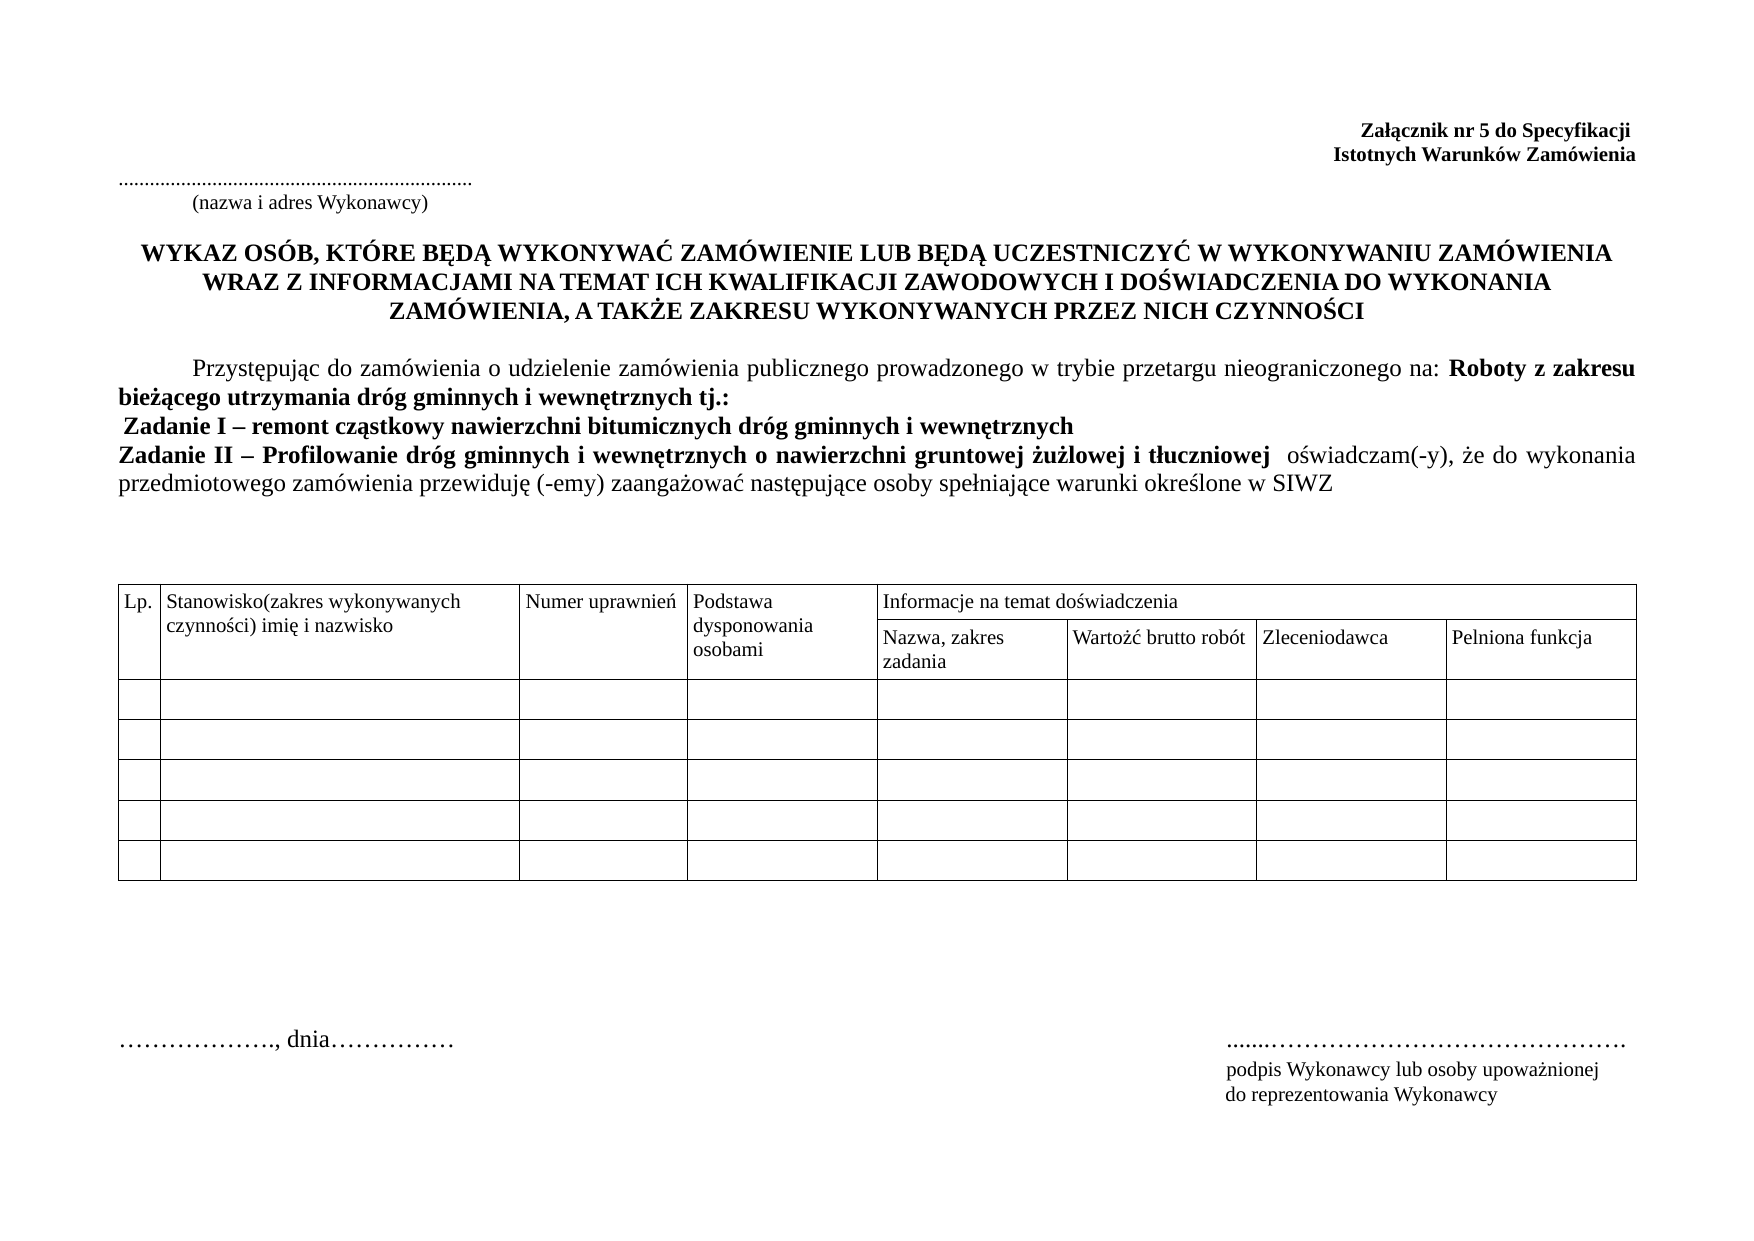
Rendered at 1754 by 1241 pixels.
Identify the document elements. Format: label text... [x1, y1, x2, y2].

table_cell [688, 760, 877, 800]
table_cell [1447, 801, 1636, 840]
table_cell [1447, 720, 1636, 759]
table_header Numer uprawnień [520, 585, 687, 679]
table_cell [1257, 680, 1446, 719]
text WYKAZ OSÓB, KTÓRE BĘDĄ WYKONYWAĆ ZAMÓWIENIE LUB BĘDĄ UCZESTNICZYĆ W WYKONYWANIU ZAMÓWIENIA WRAZ Z INFORMACJAMI NA TEMAT ICH KWALIFIKACJI ZAWODOWYCH I DOŚWIADCZENIA DO WYKONANIA ZAMÓWIENIA, A TAKŻE ZAKRESU WYKONYWANYCH PRZEZ NICH CZYNNOŚCI [118, 238, 1636, 325]
table_cell [119, 841, 160, 880]
text (nazwa i adres Wykonawcy) [118, 190, 1636, 214]
table_header Lp. [119, 585, 160, 679]
table_cell [688, 801, 877, 840]
table_cell [688, 680, 877, 719]
table_cell [688, 841, 877, 880]
table_cell [119, 720, 160, 759]
text .................................................................... [118, 166, 1636, 190]
text Zadanie II – Profilowanie dróg gminnych i wewnętrznych o nawierzchni gruntowej żużlowej i tłuczniowej oświadczam(-y), że do wykonania przedmiotowego zamówienia przewiduję (-emy) zaangażować następujące osoby spełniające warunki określone w SIWZ [118, 440, 1636, 497]
table_cell [161, 841, 519, 880]
text do reprezentowania Wykonawcy [634, 1082, 1636, 1106]
table_cell [1068, 720, 1256, 759]
table_cell [520, 841, 687, 880]
table_header Stanowisko(zakres wykonywanych czynności) imię i nazwisko [161, 585, 519, 679]
table_cell [520, 801, 687, 840]
table_cell [1068, 841, 1256, 880]
table_cell [119, 801, 160, 840]
table_cell [878, 680, 1067, 719]
table_cell [1447, 680, 1636, 719]
table_cell [1068, 760, 1256, 800]
table_cell Zleceniodawca [1257, 620, 1446, 679]
table_cell [878, 841, 1067, 880]
table_cell Pelniona funkcja [1447, 620, 1636, 679]
table_cell [119, 760, 160, 800]
table_cell [520, 720, 687, 759]
table_cell [1447, 760, 1636, 800]
table_cell [878, 760, 1067, 800]
table_cell [1257, 801, 1446, 840]
list Zadanie I – remont cząstkowy nawierzchni bitumicznych dróg gminnych i wewnętrznych [121, 411, 1636, 440]
table_cell [1257, 720, 1446, 759]
table_cell Nazwa, zakres zadania [878, 620, 1067, 679]
text podpis Wykonawcy lub osoby upoważnionej [118, 1053, 1636, 1082]
table_cell [1068, 680, 1256, 719]
table_cell [1068, 801, 1256, 840]
table_header Informacje na temat doświadczenia [878, 585, 1636, 619]
table_cell [161, 760, 519, 800]
table_cell [520, 760, 687, 800]
text Istotnych Warunków Zamówienia [118, 142, 1636, 166]
table_cell [520, 680, 687, 719]
table_cell [688, 720, 877, 759]
table_cell [878, 801, 1067, 840]
table_header Podstawa dysponowania osobami [688, 585, 877, 679]
table_cell [161, 720, 519, 759]
table_cell [1447, 841, 1636, 880]
table_cell [161, 801, 519, 840]
text Przystępując do zamówienia o udzielenie zamówienia publicznego prowadzonego w trybie przetargu nieograniczonego na: Roboty z zakresu bieżącego utrzymania dróg gminnych i wewnętrznych tj.: [118, 353, 1636, 411]
table_cell [1257, 841, 1446, 880]
table_cell [1257, 760, 1446, 800]
table_cell [119, 680, 160, 719]
table_cell [878, 720, 1067, 759]
text Załącznik nr 5 do Specyfikacji [118, 118, 1636, 142]
text ………………., dnia…………… .......……………………………………. [118, 1024, 1636, 1053]
table_cell Wartożć brutto robót [1068, 620, 1256, 679]
table_cell [161, 680, 519, 719]
